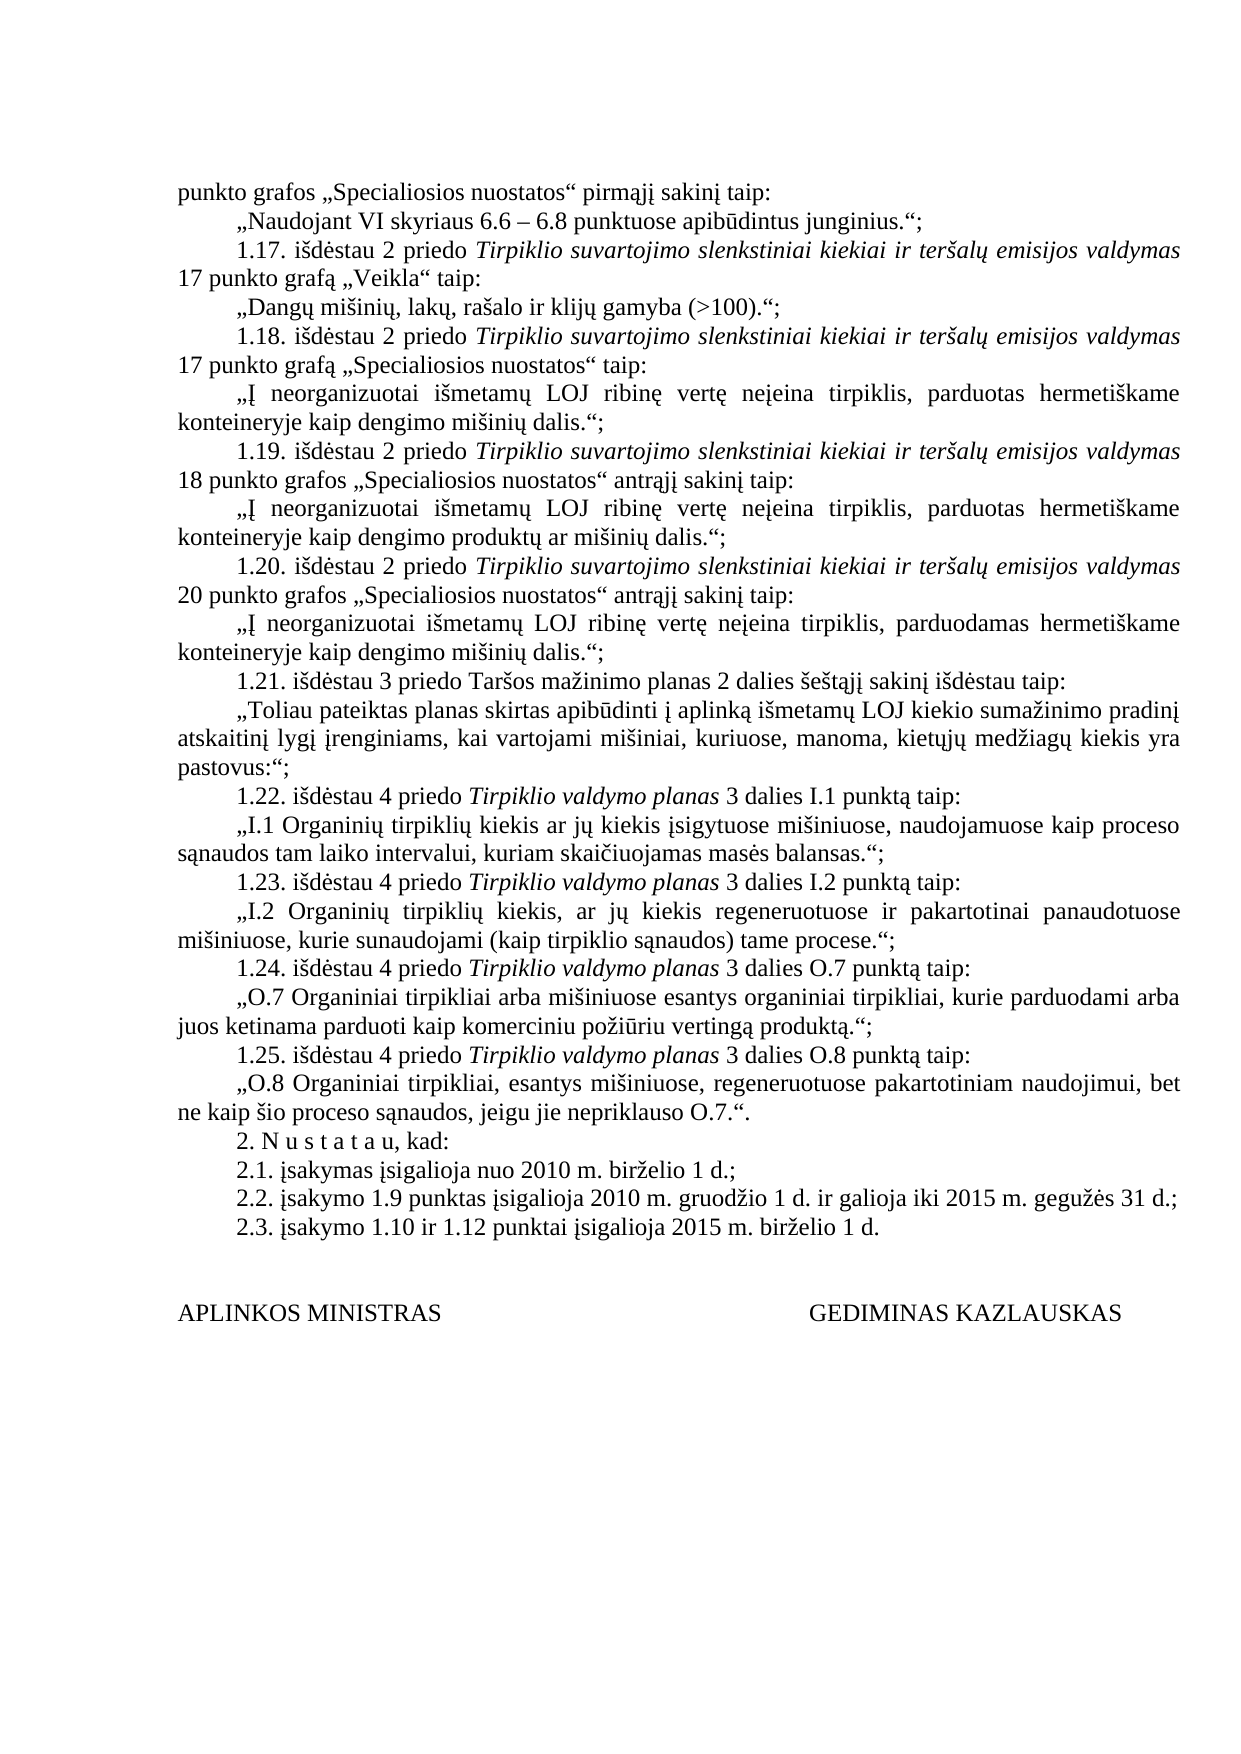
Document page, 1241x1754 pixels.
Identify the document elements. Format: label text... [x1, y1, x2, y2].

text 2.2. įsakymo 1.9 punktas įsigalioja 2010 m. gruodžio 1 d. ir galioja iki 2015 m. gegužės 31 d.; [177, 1183, 1181, 1212]
text „Į neorganizuotai išmetamų LOJ ribinę vertę neįeina tirpiklis, parduotas hermetiškame konteineryje kaip dengimo produktų ar mišinių dalis.“; [177, 493, 1181, 551]
text „Toliau pateiktas planas skirtas apibūdinti į aplinką išmetamų LOJ kiekio sumažinimo pradinį atskaitinį lygį įrenginiams, kai vartojami mišiniai, kuriuose, manoma, kietųjų medžiagų kiekis yra pastovus:“; [177, 695, 1181, 781]
text „O.7 Organiniai tirpikliai arba mišiniuose esantys organiniai tirpikliai, kurie parduodami arba juos ketinama parduoti kaip komerciniu požiūriu vertingą produktą.“; [177, 982, 1181, 1040]
text 1.25. išdėstau 4 priedo Tirpiklio valdymo planas 3 dalies O.8 punktą taip: [177, 1040, 1181, 1068]
text 2.3. įsakymo 1.10 ir 1.12 punktai įsigalioja 2015 m. birželio 1 d. [177, 1212, 1181, 1241]
text 1.21. išdėstau 3 priedo Taršos mažinimo planas 2 dalies šeštąjį sakinį išdėstau taip: [177, 666, 1181, 695]
text 1.22. išdėstau 4 priedo Tirpiklio valdymo planas 3 dalies I.1 punktą taip: [177, 781, 1181, 810]
text „Į neorganizuotai išmetamų LOJ ribinę vertę neįeina tirpiklis, parduotas hermetiškame konteineryje kaip dengimo mišinių dalis.“; [177, 378, 1181, 436]
text „Į neorganizuotai išmetamų LOJ ribinę vertę neįeina tirpiklis, parduodamas hermetiškame konteineryje kaip dengimo mišinių dalis.“; [177, 608, 1181, 666]
text „Dangų mišinių, lakų, rašalo ir klijų gamyba (>100).“; [177, 292, 1181, 321]
text 2.1. įsakymas įsigalioja nuo 2010 m. birželio 1 d.; [177, 1155, 1181, 1183]
text punkto grafos „Specialiosios nuostatos“ pirmąjį sakinį taip: [177, 177, 1181, 206]
text 1.18. išdėstau 2 priedo Tirpiklio suvartojimo slenkstiniai kiekiai ir teršalų emisijos valdymas 17 punkto grafą „Specialiosios nuostatos“ taip: [177, 321, 1181, 378]
text 1.24. išdėstau 4 priedo Tirpiklio valdymo planas 3 dalies O.7 punktą taip: [177, 953, 1181, 982]
text 2. Nustatau, kad: [177, 1126, 1181, 1155]
text „I.1 Organinių tirpiklių kiekis ar jų kiekis įsigytuose mišiniuose, naudojamuose kaip proceso sąnaudos tam laiko intervalui, kuriam skaičiuojamas masės balansas.“; [177, 810, 1181, 867]
text 1.23. išdėstau 4 priedo Tirpiklio valdymo planas 3 dalies I.2 punktą taip: [177, 867, 1181, 896]
text Aplinkos ministras Gediminas Kazlauskas [177, 1298, 1181, 1327]
text „I.2 Organinių tirpiklių kiekis, ar jų kiekis regeneruotuose ir pakartotinai panaudotuose mišiniuose, kurie sunaudojami (kaip tirpiklio sąnaudos) tame procese.“; [177, 896, 1181, 953]
text „O.8 Organiniai tirpikliai, esantys mišiniuose, regeneruotuose pakartotiniam naudojimui, bet ne kaip šio proceso sąnaudos, jeigu jie nepriklauso O.7.“. [177, 1068, 1181, 1126]
text 1.17. išdėstau 2 priedo Tirpiklio suvartojimo slenkstiniai kiekiai ir teršalų emisijos valdymas 17 punkto grafą „Veikla“ taip: [177, 235, 1181, 292]
text „Naudojant VI skyriaus 6.6 – 6.8 punktuose apibūdintus junginius.“; [177, 206, 1181, 235]
text 1.20. išdėstau 2 priedo Tirpiklio suvartojimo slenkstiniai kiekiai ir teršalų emisijos valdymas 20 punkto grafos „Specialiosios nuostatos“ antrąjį sakinį taip: [177, 551, 1181, 608]
text 1.19. išdėstau 2 priedo Tirpiklio suvartojimo slenkstiniai kiekiai ir teršalų emisijos valdymas 18 punkto grafos „Specialiosios nuostatos“ antrąjį sakinį taip: [177, 436, 1181, 493]
